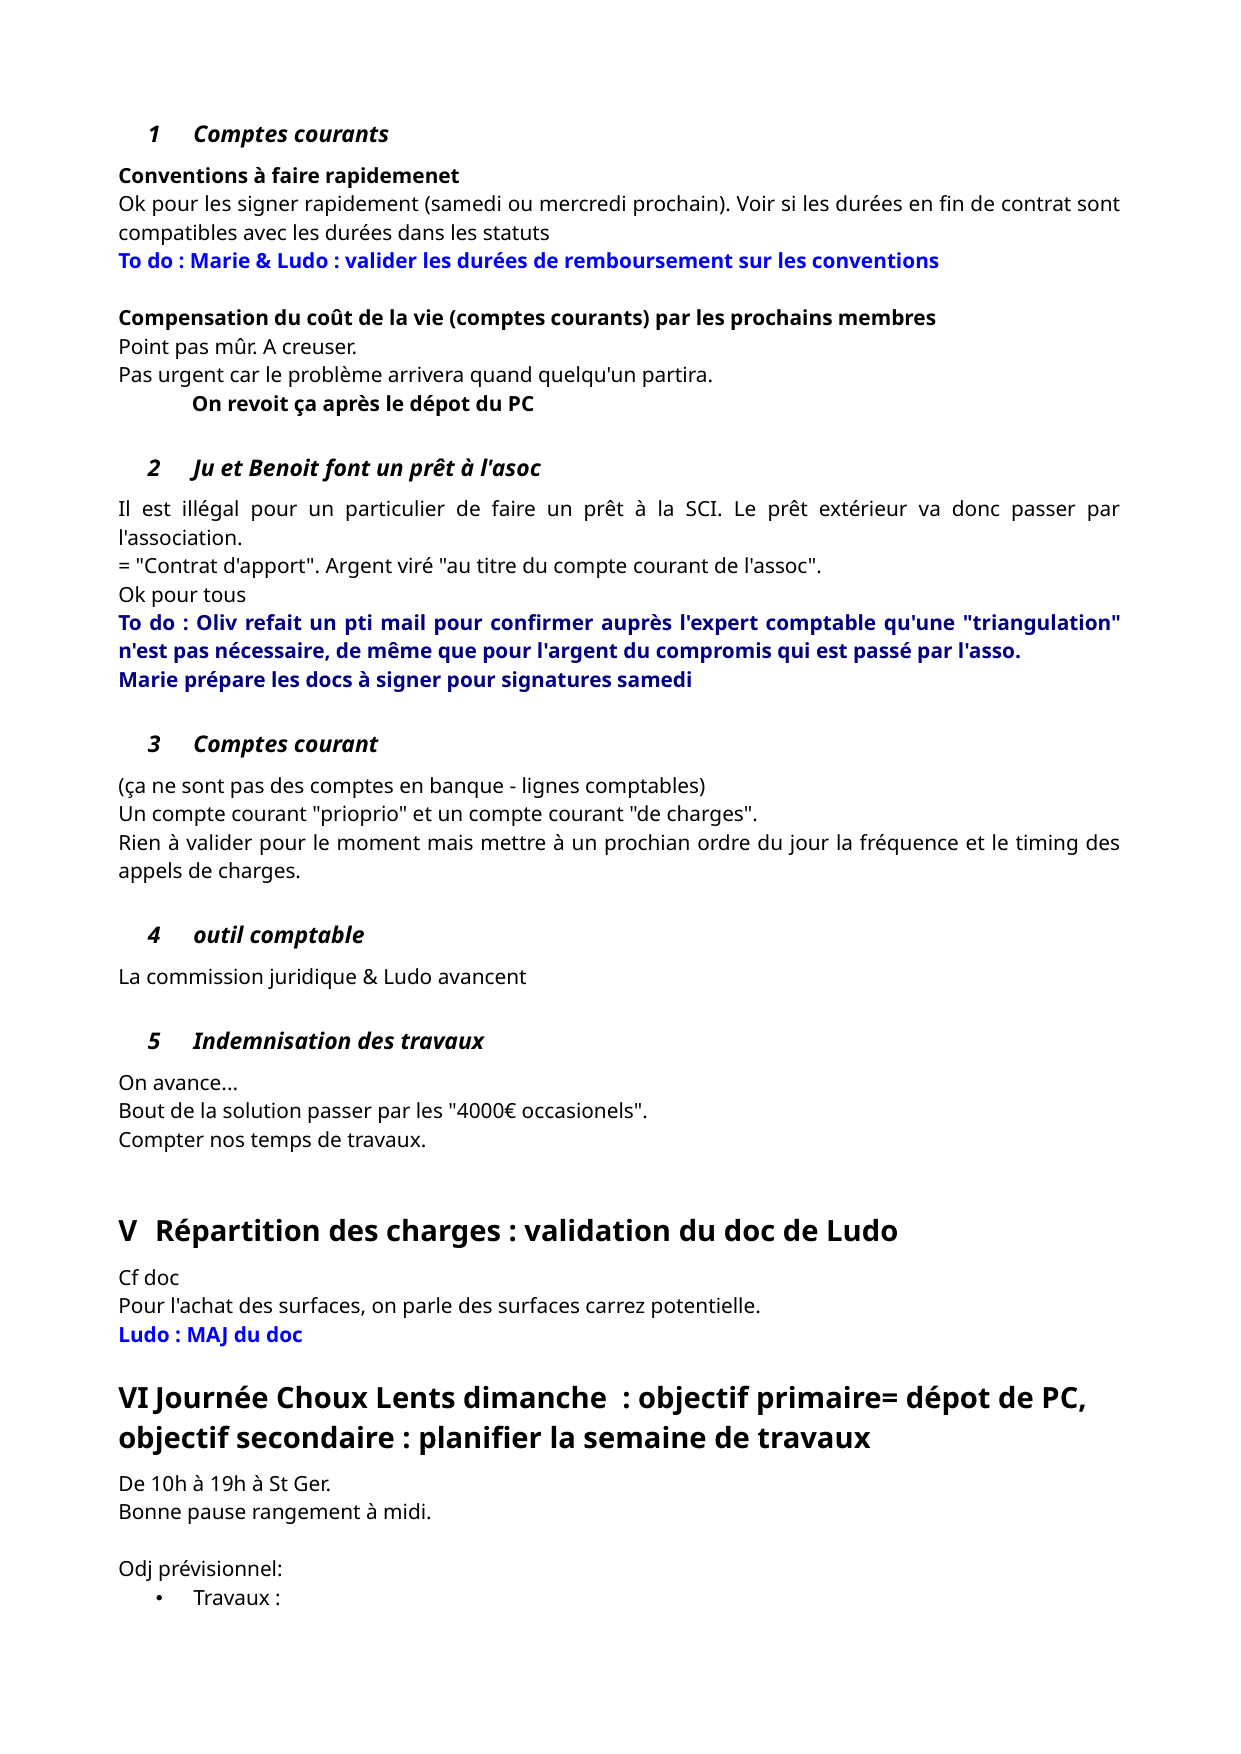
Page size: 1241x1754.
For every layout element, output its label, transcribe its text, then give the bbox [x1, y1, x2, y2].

text Compensation du coût de la vie (comptes courants) par les prochains membres [118, 303, 1122, 332]
text Rien à valider pour le moment mais mettre à un prochian ordre du jour la fréquence et le timing des appels de charges. [118, 828, 1122, 885]
text Ok pour tous [118, 580, 1122, 608]
text Cf doc [118, 1263, 1122, 1291]
text Ludo : MAJ du doc [118, 1320, 1122, 1348]
text De 10h à 19h à St Ger. [118, 1469, 1122, 1497]
subtitle outil comptable [148, 919, 1122, 950]
subtitle Répartition des charges : validation du doc de Ludo [118, 1211, 1122, 1250]
subtitle Ju et Benoit font un prêt à l'asoc [148, 451, 1122, 483]
text On revoit ça après le dépot du PC [118, 389, 1122, 417]
text To do : Oliv refait un pti mail pour confirmer auprès l'expert comptable qu'une "triangulation" n'est pas nécessaire, de même que pour l'argent du compromis qui est passé par l'asso. [118, 608, 1122, 665]
text Bout de la solution passer par les "4000€ occasionels". [118, 1096, 1122, 1125]
text Odj prévisionnel: [118, 1554, 1122, 1583]
list Travaux : [156, 1583, 1122, 1611]
text Pour l'achat des surfaces, on parle des surfaces carrez potentielle. [118, 1291, 1122, 1320]
text = "Contrat d'apport". Argent viré "au titre du compte courant de l'assoc". [118, 551, 1122, 580]
text (ça ne sont pas des comptes en banque - lignes comptables) [118, 771, 1122, 799]
text Il est illégal pour un particulier de faire un prêt à la SCI. Le prêt extérieur va donc passer par l'association. [118, 494, 1122, 551]
text Point pas mûr. A creuser. [118, 332, 1122, 360]
text To do : Marie & Ludo : valider les durées de remboursement sur les conventions [118, 246, 1122, 275]
subtitle Journée Choux Lents dimanche : objectif primaire= dépot de PC, objectif secondaire : planifier la semaine de travaux [118, 1377, 1122, 1457]
text Pas urgent car le problème arrivera quand quelqu'un partira. [118, 360, 1122, 389]
text La commission juridique & Ludo avancent [118, 962, 1122, 991]
subtitle Comptes courants [148, 118, 1122, 149]
subtitle Comptes courant [148, 728, 1122, 759]
text Marie prépare les docs à signer pour signatures samedi [118, 665, 1122, 693]
text Compter nos temps de travaux. [118, 1125, 1122, 1153]
text Ok pour les signer rapidement (samedi ou mercredi prochain). Voir si les durées en fin de contrat sont compatibles avec les durées dans les statuts [118, 189, 1122, 246]
subtitle Indemnisation des travaux [148, 1025, 1122, 1056]
text On avance... [118, 1068, 1122, 1096]
text Un compte courant "prioprio" et un compte courant "de charges". [118, 799, 1122, 828]
text Conventions à faire rapidemenet [118, 161, 1122, 189]
text Bonne pause rangement à midi. [118, 1497, 1122, 1526]
